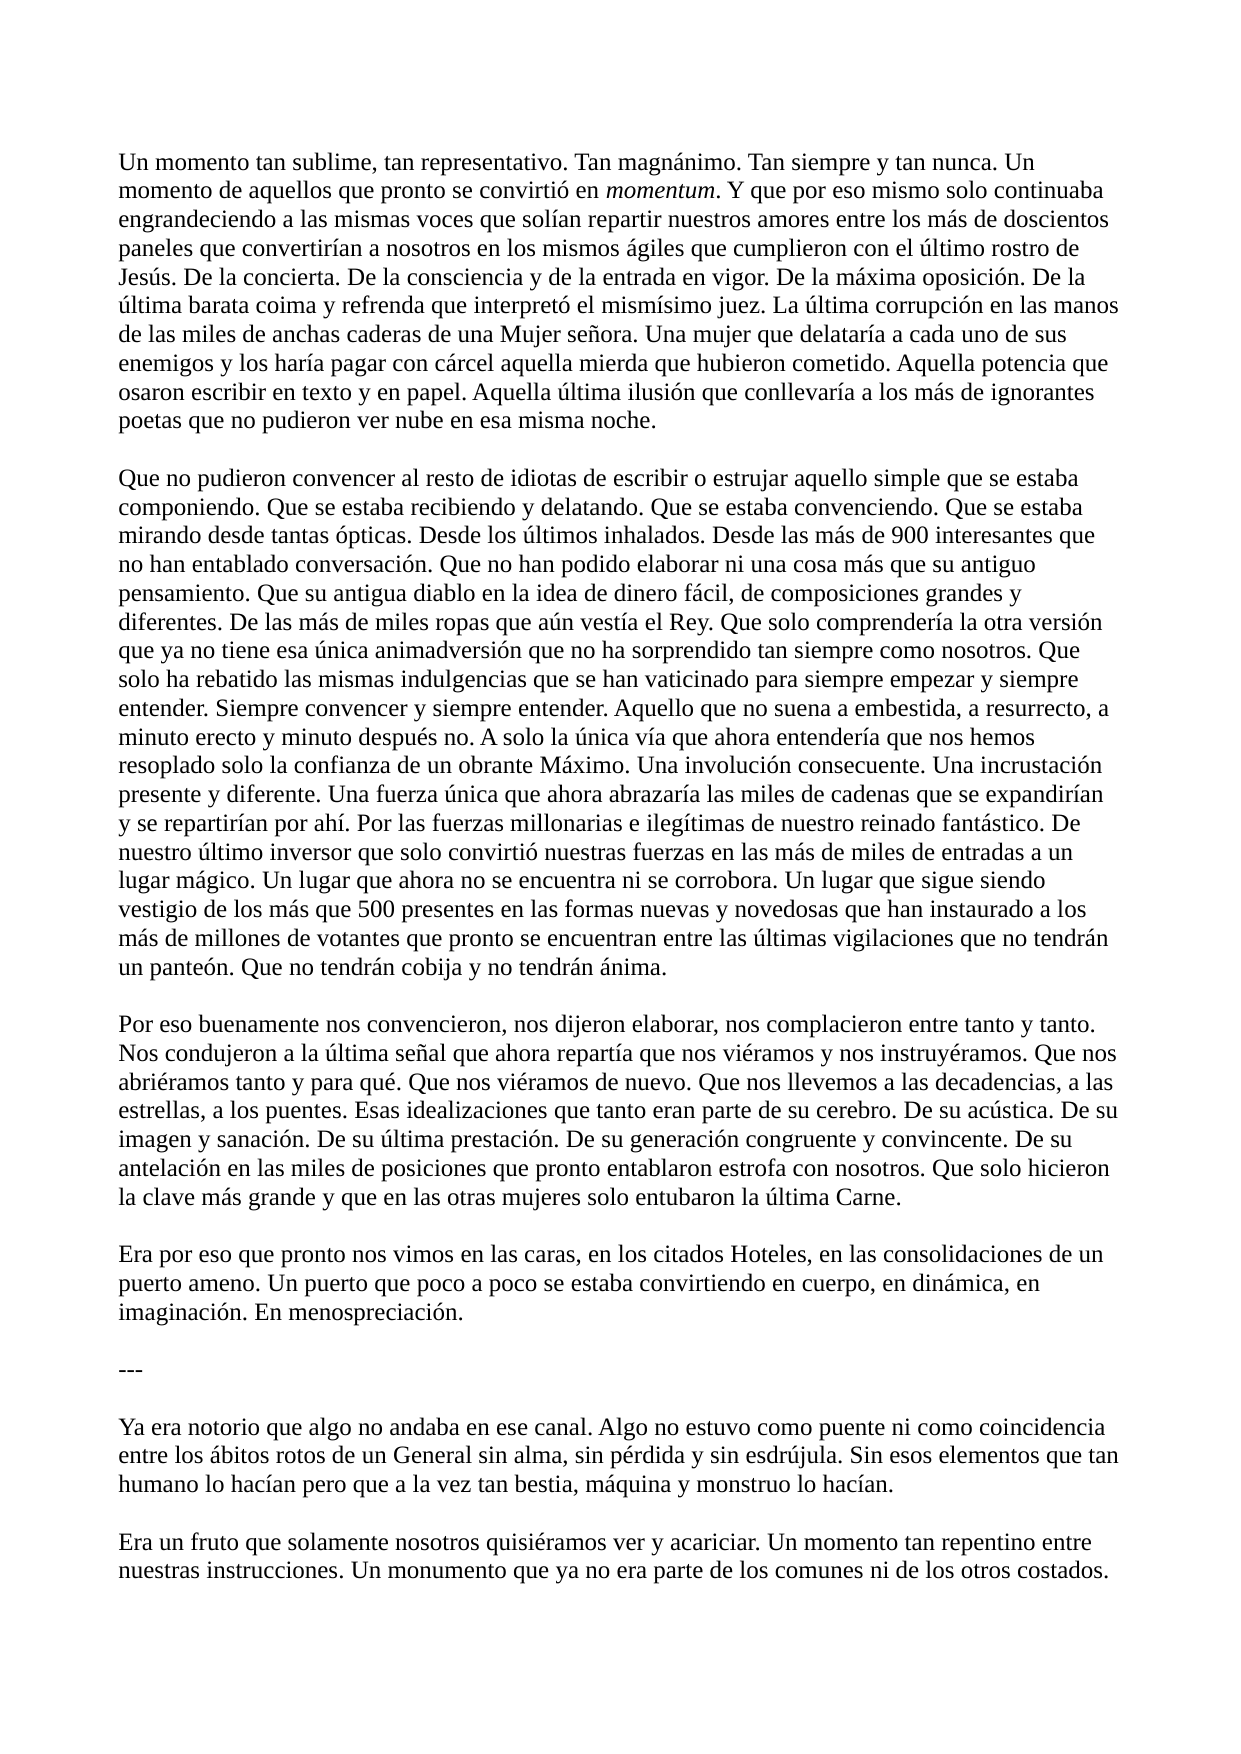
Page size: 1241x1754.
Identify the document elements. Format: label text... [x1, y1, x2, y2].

text --- [118, 1354, 1122, 1383]
text Un momento tan sublime, tan representativo. Tan magnánimo. Tan siempre y tan nunca. Un momento de aquellos que pronto se convirtió en momentum. Y que por eso mismo solo continuaba engrandeciendo a las mismas voces que solían repartir nuestros amores entre los más de doscientos paneles que convertirían a nosotros en los mismos ágiles que cumplieron con el último rostro de Jesús. De la concierta. De la consciencia y de la entrada en vigor. De la máxima oposición. De la última barata coima y refrenda que interpretó el mismísimo juez. La última corrupción en las manos de las miles de anchas caderas de una Mujer señora. Una mujer que delataría a cada uno de sus enemigos y los haría pagar con cárcel aquella mierda que hubieron cometido. Aquella potencia que osaron escribir en texto y en papel. Aquella última ilusión que conllevaría a los más de ignorantes poetas que no pudieron ver nube en esa misma noche. [118, 147, 1122, 434]
text Ya era notorio que algo no andaba en ese canal. Algo no estuvo como puente ni como coincidencia entre los ábitos rotos de un General sin alma, sin pérdida y sin esdrújula. Sin esos elementos que tan humano lo hacían pero que a la vez tan bestia, máquina y monstruo lo hacían. [118, 1412, 1122, 1498]
text Era un fruto que solamente nosotros quisiéramos ver y acariciar. Un momento tan repentino entre nuestras instrucciones. Un monumento que ya no era parte de los comunes ni de los otros costados. [118, 1527, 1122, 1584]
text Que no pudieron convencer al resto de idiotas de escribir o estrujar aquello simple que se estaba componiendo. Que se estaba recibiendo y delatando. Que se estaba convenciendo. Que se estaba mirando desde tantas ópticas. Desde los últimos inhalados. Desde las más de 900 interesantes que no han entablado conversación. Que no han podido elaborar ni una cosa más que su antiguo pensamiento. Que su antigua diablo en la idea de dinero fácil, de composiciones grandes y diferentes. De las más de miles ropas que aún vestía el Rey. Que solo comprendería la otra versión que ya no tiene esa única animadversión que no ha sorprendido tan siempre como nosotros. Que solo ha rebatido las mismas indulgencias que se han vaticinado para siempre empezar y siempre entender. Siempre convencer y siempre entender. Aquello que no suena a embestida, a resurrecto, a minuto erecto y minuto después no. A solo la única vía que ahora entendería que nos hemos resoplado solo la confianza de un obrante Máximo. Una involución consecuente. Una incrustación presente y diferente. Una fuerza única que ahora abrazaría las miles de cadenas que se expandirían y se repartirían por ahí. Por las fuerzas millonarias e ilegítimas de nuestro reinado fantástico. De nuestro último inversor que solo convirtió nuestras fuerzas en las más de miles de entradas a un lugar mágico. Un lugar que ahora no se encuentra ni se corrobora. Un lugar que sigue siendo vestigio de los más que 500 presentes en las formas nuevas y novedosas que han instaurado a los más de millones de votantes que pronto se encuentran entre las últimas vigilaciones que no tendrán un panteón. Que no tendrán cobija y no tendrán ánima. [118, 463, 1122, 981]
text Por eso buenamente nos convencieron, nos dijeron elaborar, nos complacieron entre tanto y tanto. Nos condujeron a la última señal que ahora repartía que nos viéramos y nos instruyéramos. Que nos abriéramos tanto y para qué. Que nos viéramos de nuevo. Que nos llevemos a las decadencias, a las estrellas, a los puentes. Esas idealizaciones que tanto eran parte de su cerebro. De su acústica. De su imagen y sanación. De su última prestación. De su generación congruente y convincente. De su antelación en las miles de posiciones que pronto entablaron estrofa con nosotros. Que solo hicieron la clave más grande y que en las otras mujeres solo entubaron la última Carne. [118, 1009, 1122, 1211]
text Era por eso que pronto nos vimos en las caras, en los citados Hoteles, en las consolidaciones de un puerto ameno. Un puerto que poco a poco se estaba convirtiendo en cuerpo, en dinámica, en imaginación. En menospreciación. [118, 1239, 1122, 1326]
